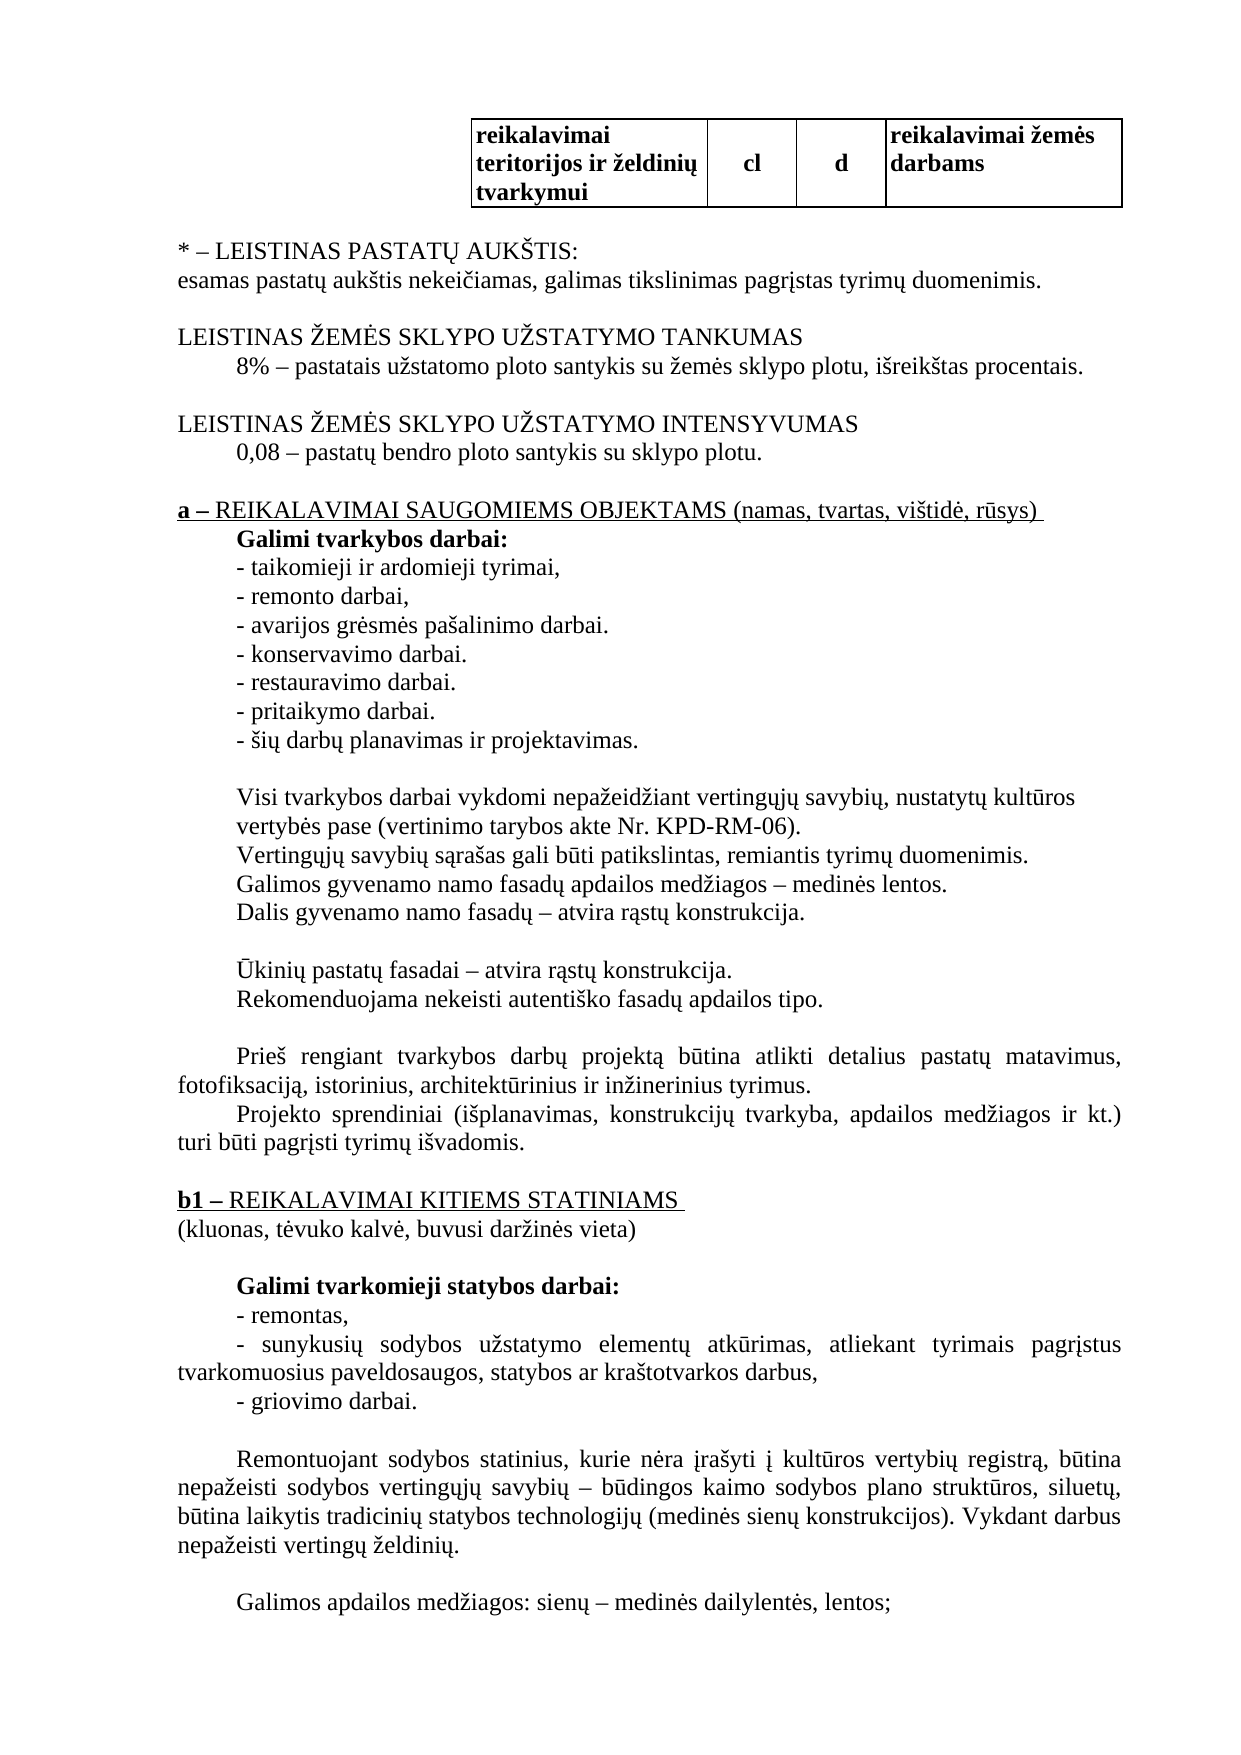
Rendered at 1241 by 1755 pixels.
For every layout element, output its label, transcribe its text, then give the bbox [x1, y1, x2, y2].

table_cell d [797, 120, 885, 206]
text 0,08 – pastatų bendro ploto santykis su sklypo plotu. [177, 437, 1122, 466]
text a – REIKALAVIMAI SAUGOMIEMS OBJEKTAMS (namas, tvartas, vištidė, rūsys) [177, 495, 1122, 524]
text esamas pastatų aukštis nekeičiamas, galimas tikslinimas pagrįstas tyrimų duomenimis. [177, 265, 1122, 294]
text Galimos apdailos medžiagos: sienų – medinės dailylentės, lentos; [177, 1587, 1122, 1616]
text - remonto darbai, [177, 581, 1122, 610]
text Galimi tvarkomieji statybos darbai: [177, 1271, 1122, 1300]
text Ūkinių pastatų fasadai – atvira rąstų konstrukcija. [177, 955, 1122, 984]
text Vertingųjų savybių sąrašas gali būti patikslintas, remiantis tyrimų duomenimis. [177, 840, 1122, 869]
text - pritaikymo darbai. [177, 696, 1122, 725]
text 8% – pastatais užstatomo ploto santykis su žemės sklypo plotu, išreikštas procentais. [177, 351, 1122, 380]
text * – LEISTINAS PASTATŲ AUKŠTIS: [177, 236, 1122, 265]
table_cell reikalavimai teritorijos ir želdinių tvarkymui [472, 120, 707, 206]
text - avarijos grėsmės pašalinimo darbai. [177, 610, 1122, 639]
text Galimi tvarkybos darbai: [177, 524, 1122, 552]
text Projekto sprendiniai (išplanavimas, konstrukcijų tvarkyba, apdailos medžiagos ir kt.) turi būti pagrįsti tyrimų išvadomis. [177, 1099, 1122, 1156]
text Remontuojant sodybos statinius, kurie nėra įrašyti į kultūros vertybių registrą, būtina nepažeisti sodybos vertingųjų savybių – būdingos kaimo sodybos plano struktūros, siluetų, būtina laikytis tradicinių statybos technologijų (medinės sienų konstrukcijos). Vykdant darbus nepažeisti vertingų želdinių. [177, 1444, 1122, 1559]
text Dalis gyvenamo namo fasadų – atvira rąstų konstrukcija. [177, 897, 1122, 926]
text LEISTINAS ŽEMĖS SKLYPO UŽSTATYMO INTENSYVUMAS [177, 409, 1122, 437]
text - restauravimo darbai. [177, 667, 1122, 696]
text - griovimo darbai. [177, 1386, 1122, 1415]
text Galimos gyvenamo namo fasadų apdailos medžiagos – medinės lentos. [177, 869, 1122, 897]
text (kluonas, tėvuko kalvė, buvusi daržinės vieta) [177, 1214, 1122, 1242]
text - šių darbų planavimas ir projektavimas. [177, 725, 1122, 754]
text vertybės pase (vertinimo tarybos akte Nr. KPD-RM-06). [177, 811, 1122, 840]
table_cell [177, 118, 471, 206]
table_cell reikalavimai žemės darbams [887, 120, 1121, 206]
text - sunykusių sodybos užstatymo elementų atkūrimas, atliekant tyrimais pagrįstus tvarkomuosius paveldosaugos, statybos ar kraštotvarkos darbus, [177, 1329, 1122, 1386]
text Prieš rengiant tvarkybos darbų projektą būtina atlikti detalius pastatų matavimus, fotofiksaciją, istorinius, architektūrinius ir inžinerinius tyrimus. [177, 1041, 1122, 1099]
text Rekomenduojama nekeisti autentiško fasadų apdailos tipo. [177, 984, 1122, 1012]
text - remontas, [177, 1300, 1122, 1329]
text b1 – REIKALAVIMAI KITIEMS STATINIAMS [177, 1185, 1122, 1214]
table_cell cl [708, 120, 796, 206]
text LEISTINAS ŽEMĖS SKLYPO UŽSTATYMO TANKUMAS [177, 322, 1122, 351]
text Visi tvarkybos darbai vykdomi nepažeidžiant vertingųjų savybių, nustatytų kultūros [177, 782, 1122, 811]
text - taikomieji ir ardomieji tyrimai, [177, 552, 1122, 581]
text - konservavimo darbai. [177, 639, 1122, 667]
